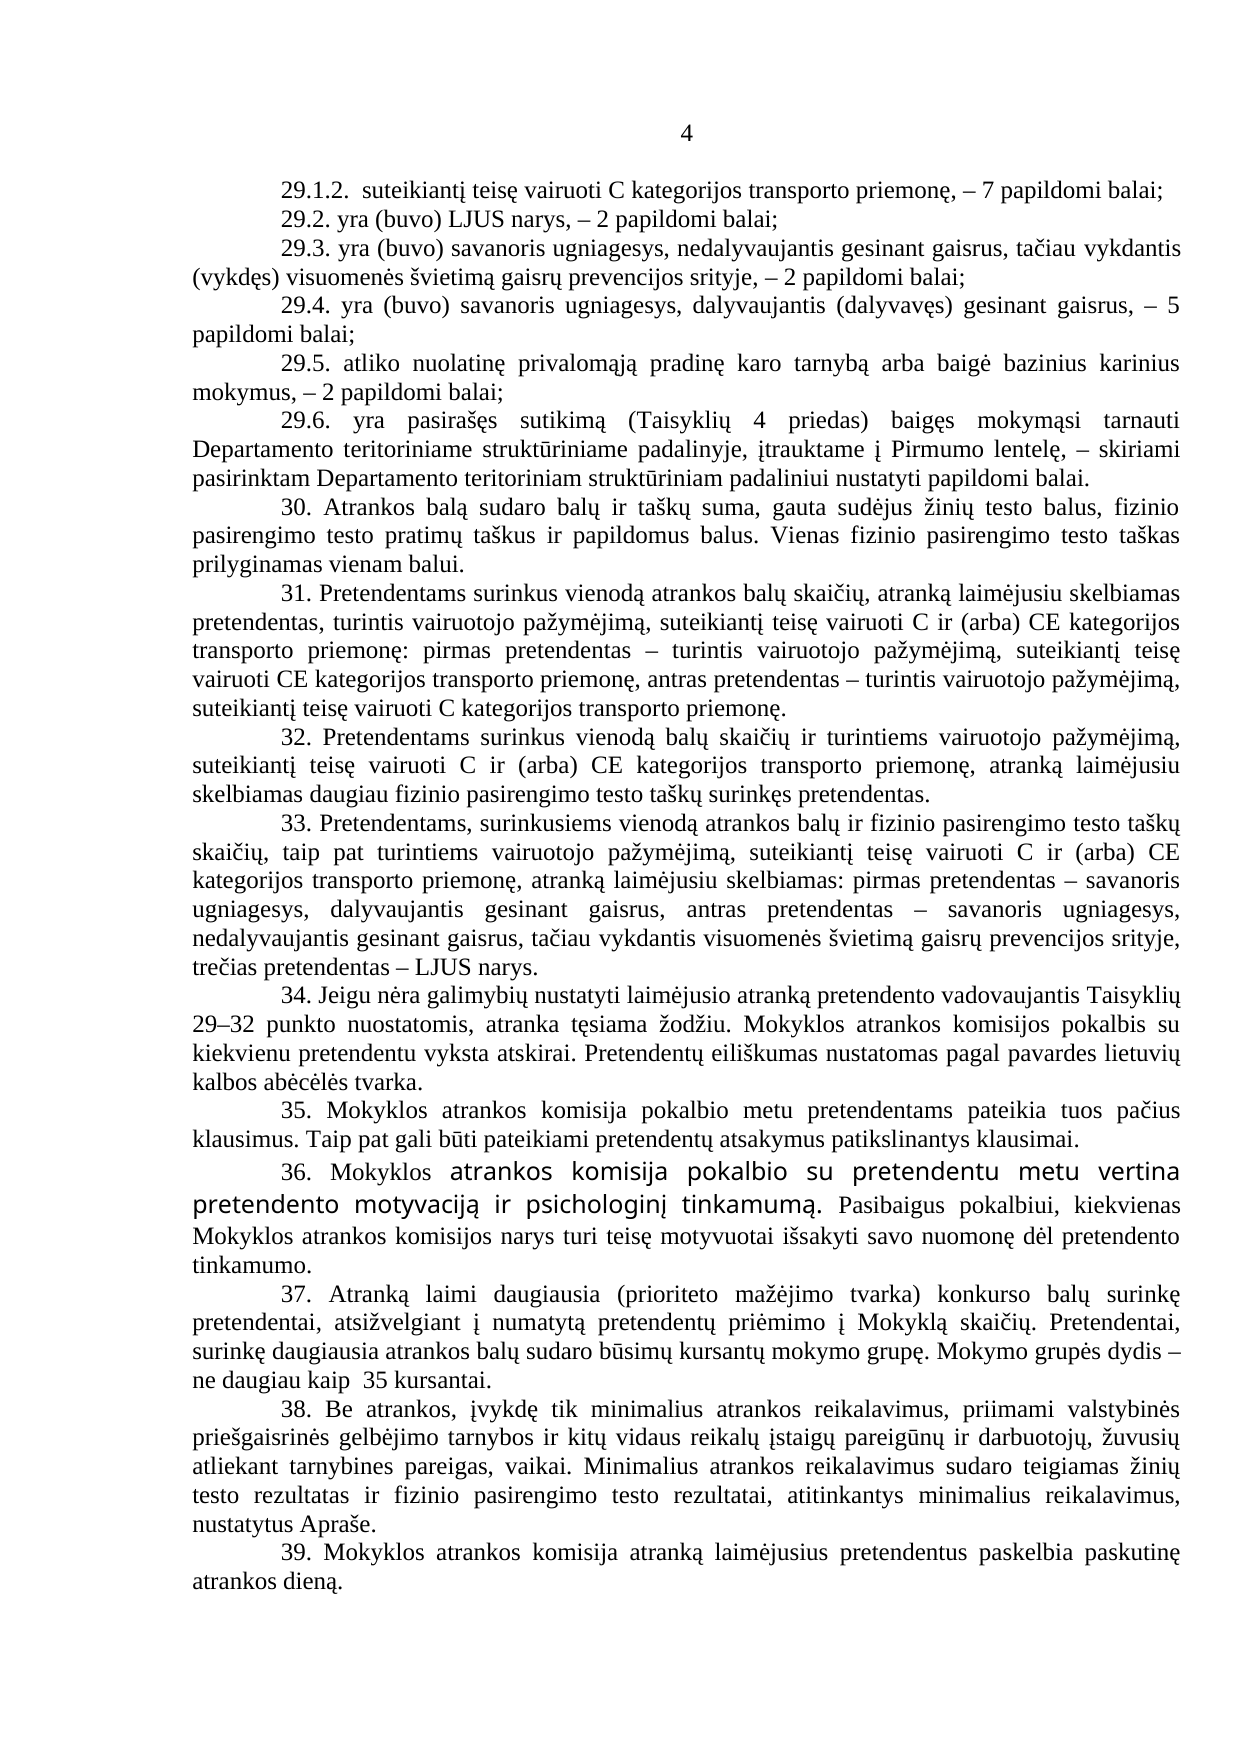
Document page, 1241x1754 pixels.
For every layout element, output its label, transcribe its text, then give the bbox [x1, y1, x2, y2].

text 29.3. yra (buvo) savanoris ugniagesys, nedalyvaujantis gesinant gaisrus, tačiau vykdantis (vykdęs) visuomenės švietimą gaisrų prevencijos srityje, – 2 papildomi balai; [192, 233, 1181, 291]
text 29.4. yra (buvo) savanoris ugniagesys, dalyvaujantis (dalyvavęs) gesinant gaisrus, – 5 papildomi balai; [192, 291, 1181, 348]
text 31. Pretendentams surinkus vienodą atrankos balų skaičių, atranką laimėjusiu skelbiamas pretendentas, turintis vairuotojo pažymėjimą, suteikiantį teisę vairuoti C ir (arba) CE kategorijos transporto priemonę: pirmas pretendentas – turintis vairuotojo pažymėjimą, suteikiantį teisę vairuoti CE kategorijos transporto priemonę, antras pretendentas – turintis vairuotojo pažymėjimą, suteikiantį teisę vairuoti C kategorijos transporto priemonę. [192, 578, 1181, 722]
text 29.6. yra pasirašęs sutikimą (Taisyklių 4 priedas) baigęs mokymąsi tarnauti Departamento teritoriniame struktūriniame padalinyje, įtrauktame į Pirmumo lentelę, – skiriami pasirinktam Departamento teritoriniam struktūriniam padaliniui nustatyti papildomi balai. [192, 406, 1181, 492]
text 36. Mokyklos atrankos komisija pokalbio su pretendentu metu vertina pretendento motyvaciją ir psichologinį tinkamumą. Pasibaigus pokalbiui, kiekvienas Mokyklos atrankos komisijos narys turi teisę motyvuotai išsakyti savo nuomonę dėl pretendento tinkamumo. [192, 1153, 1181, 1279]
text 34. Jeigu nėra galimybių nustatyti laimėjusio atranką pretendento vadovaujantis Taisyklių 29–32 punkto nuostatomis, atranka tęsiama žodžiu. Mokyklos atrankos komisijos pokalbis su kiekvienu pretendentu vyksta atskirai. Pretendentų eiliškumas nustatomas pagal pavardes lietuvių kalbos abėcėlės tvarka. [192, 981, 1181, 1096]
text 37. Atranką laimi daugiausia (prioriteto mažėjimo tvarka) konkurso balų surinkę pretendentai, atsižvelgiant į numatytą pretendentų priėmimo į Mokyklą skaičių. Pretendentai, surinkę daugiausia atrankos balų sudaro būsimų kursantų mokymo grupę. Mokymo grupės dydis – ne daugiau kaip 35 kursantai. [192, 1279, 1181, 1394]
text 29.1.2. suteikiantį teisę vairuoti C kategorijos transporto priemonę, – 7 papildomi balai; [192, 176, 1181, 204]
text 29.2. yra (buvo) LJUS narys, – 2 papildomi balai; [192, 204, 1181, 233]
text 33. Pretendentams, surinkusiems vienodą atrankos balų ir fizinio pasirengimo testo taškų skaičių, taip pat turintiems vairuotojo pažymėjimą, suteikiantį teisę vairuoti C ir (arba) CE kategorijos transporto priemonę, atranką laimėjusiu skelbiamas: pirmas pretendentas – savanoris ugniagesys, dalyvaujantis gesinant gaisrus, antras pretendentas – savanoris ugniagesys, nedalyvaujantis gesinant gaisrus, tačiau vykdantis visuomenės švietimą gaisrų prevencijos srityje, trečias pretendentas – LJUS narys. [192, 808, 1181, 981]
text 30. Atrankos balą sudaro balų ir taškų suma, gauta sudėjus žinių testo balus, fizinio pasirengimo testo pratimų taškus ir papildomus balus. Vienas fizinio pasirengimo testo taškas prilyginamas vienam balui. [192, 492, 1181, 578]
text 38. Be atrankos, įvykdę tik minimalius atrankos reikalavimus, priimami valstybinės priešgaisrinės gelbėjimo tarnybos ir kitų vidaus reikalų įstaigų pareigūnų ir darbuotojų, žuvusių atliekant tarnybines pareigas, vaikai. Minimalius atrankos reikalavimus sudaro teigiamas žinių testo rezultatas ir fizinio pasirengimo testo rezultatai, atitinkantys minimalius reikalavimus, nustatytus Apraše. [192, 1394, 1181, 1537]
text 32. Pretendentams surinkus vienodą balų skaičių ir turintiems vairuotojo pažymėjimą, suteikiantį teisę vairuoti C ir (arba) CE kategorijos transporto priemonę, atranką laimėjusiu skelbiamas daugiau fizinio pasirengimo testo taškų surinkęs pretendentas. [192, 722, 1181, 808]
text 29.5. atliko nuolatinę privalomąją pradinę karo tarnybą arba baigė bazinius karinius mokymus, – 2 papildomi balai; [192, 348, 1181, 406]
text 39. Mokyklos atrankos komisija atranką laimėjusius pretendentus paskelbia paskutinę atrankos dieną. [192, 1537, 1181, 1595]
text 35. Mokyklos atrankos komisija pokalbio metu pretendentams pateikia tuos pačius klausimus. Taip pat gali būti pateikiami pretendentų atsakymus patikslinantys klausimai. [192, 1096, 1181, 1153]
